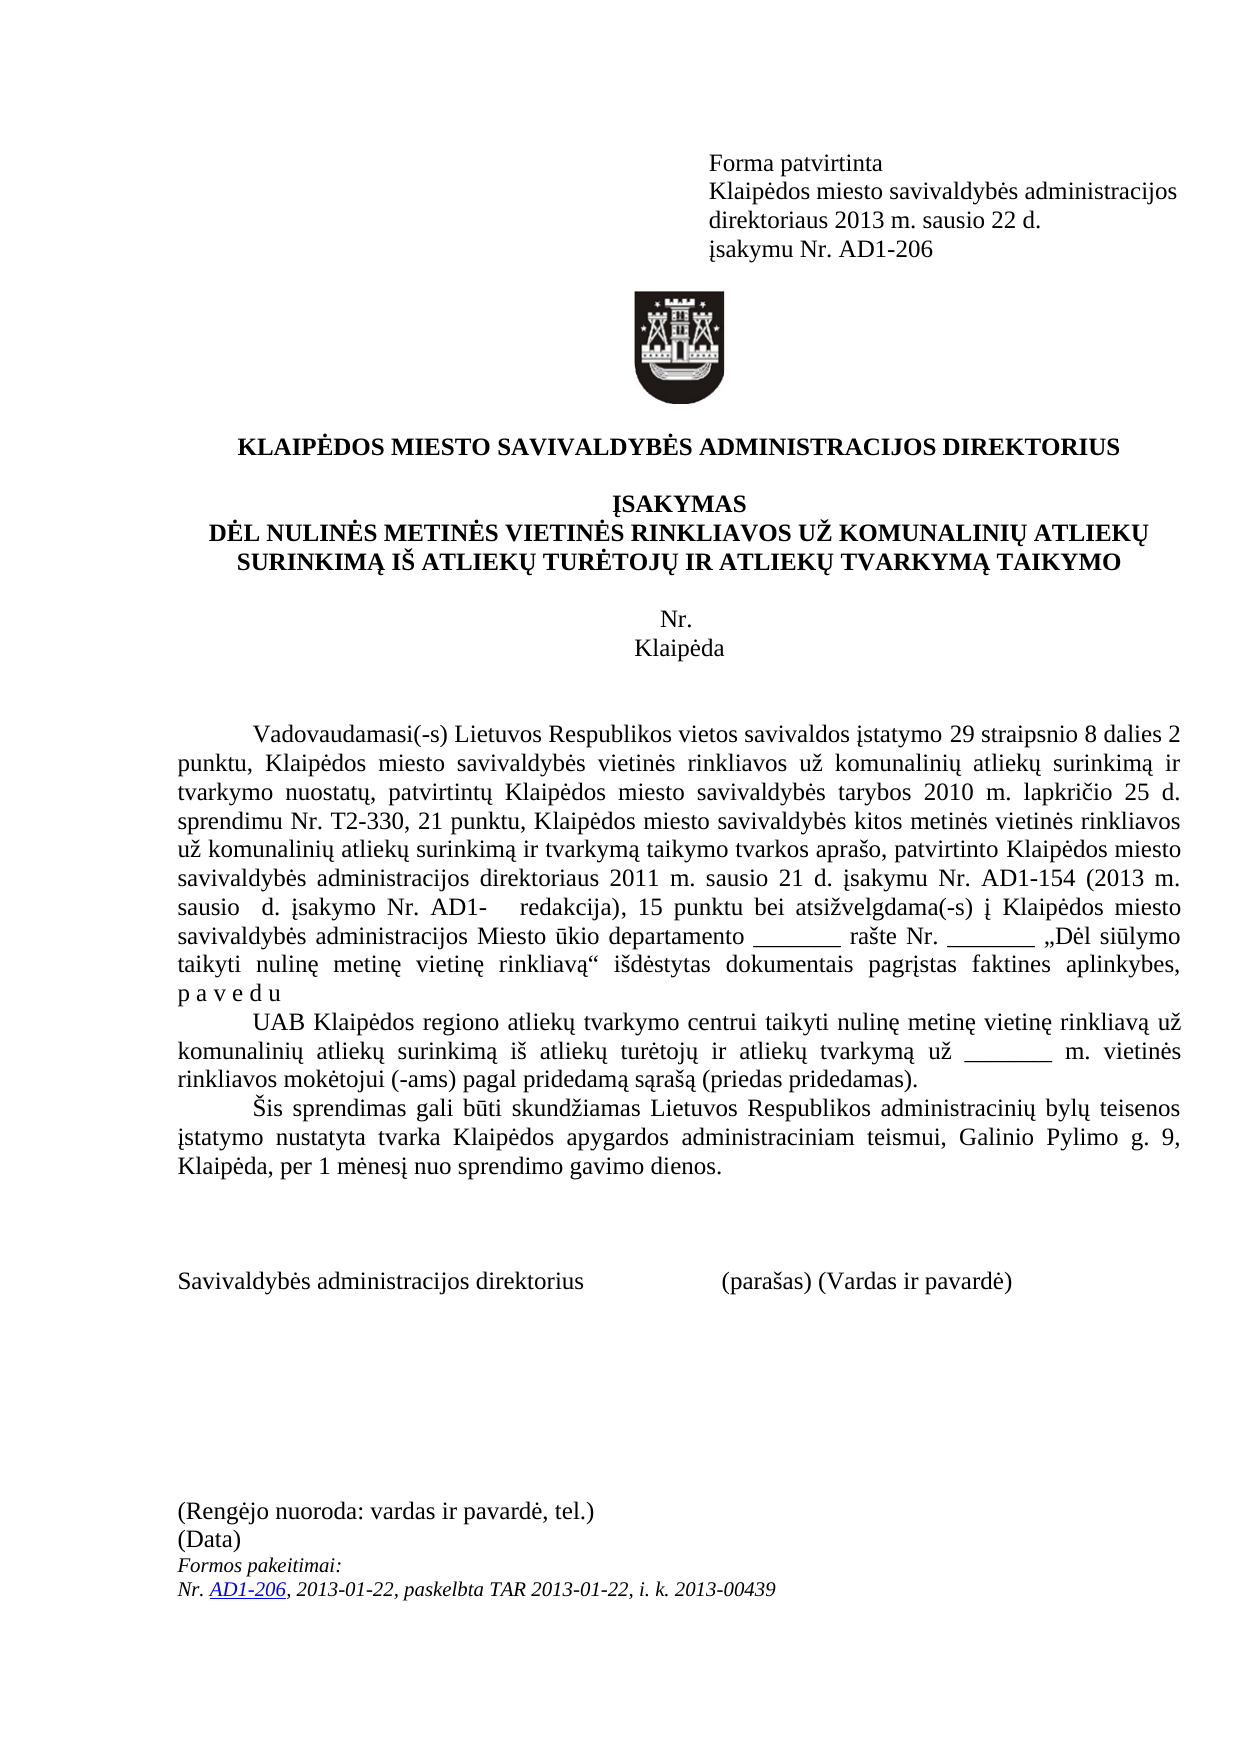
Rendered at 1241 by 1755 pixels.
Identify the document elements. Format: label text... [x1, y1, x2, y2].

text Nr. [177, 604, 1181, 633]
text Formos pakeitimai: [177, 1553, 1181, 1577]
text Nr. AD1-206, 2013-01-22, paskelbta TAR 2013-01-22, i. k. 2013-00439 [177, 1577, 1181, 1601]
text Vadovaudamasi(-s) Lietuvos Respublikos vietos savivaldos įstatymo 29 straipsnio 8 dalies 2 punktu, Klaipėdos miesto savivaldybės vietinės rinkliavos už komunalinių atliekų surinkimą ir tvarkymo nuostatų, patvirtintų Klaipėdos miesto savivaldybės tarybos 2010 m. lapkričio 25 d. sprendimu Nr. T2-330, 21 punktu, Klaipėdos miesto savivaldybės kitos metinės vietinės rinkliavos už komunalinių atliekų surinkimą ir tvarkymą taikymo tvarkos aprašo, patvirtinto Klaipėdos miesto savivaldybės administracijos direktoriaus 2011 m. sausio 21 d. įsakymu Nr. AD1-154 (2013 m. sausio d. įsakymo Nr. AD1- redakcija), 15 punktu bei atsižvelgdama(-s) į Klaipėdos miesto savivaldybės administracijos Miesto ūkio departamento _______ rašte Nr. _______ „Dėl siūlymo taikyti nulinę metinę vietinę rinkliavą“ išdėstytas dokumentais pagrįstas faktines aplinkybes, pavedu [177, 719, 1181, 1007]
text Klaipėda [177, 633, 1181, 662]
text (Rengėjo nuoroda: vardas ir pavardė, tel.) [177, 1496, 1181, 1524]
text (Data) [177, 1524, 1181, 1553]
text direktoriaus 2013 m. sausio 22 d. [709, 205, 1181, 234]
text Forma patvirtinta [709, 148, 1181, 176]
text Savivaldybės administracijos direktorius (parašas) (Vardas ir pavardė) [177, 1266, 1181, 1294]
text KLAIPĖDOS MIESTO SAVIVALDYBĖS ADMINISTRACIJOS DIREKTORIUS [177, 432, 1181, 461]
text Klaipėdos miesto savivaldybės administracijos [709, 176, 1181, 205]
text Šis sprendimas gali būti skundžiamas Lietuvos Respublikos administracinių bylų teisenos įstatymo nustatyta tvarka Klaipėdos apygardos administraciniam teismui, Galinio Pylimo g. 9, Klaipėda, per 1 mėnesį nuo sprendimo gavimo dienos. [177, 1093, 1181, 1179]
text UAB Klaipėdos regiono atliekų tvarkymo centrui taikyti nulinę metinę vietinę rinkliavą už komunalinių atliekų surinkimą iš atliekų turėtojų ir atliekų tvarkymą už _______ m. vietinės rinkliavos mokėtojui (-ams) pagal pridedamą sąrašą (priedas pridedamas). [177, 1007, 1181, 1093]
text DĖL NULINĖS METINĖS VIETINĖS RINKLIAVOS UŽ KOMUNALINIŲ ATLIEKŲ SURINKIMĄ IŠ ATLIEKŲ TURĖTOJŲ IR ATLIEKŲ TVARKYMĄ TAIKYMO [177, 518, 1181, 576]
text įsakymu Nr. AD1-206 [709, 234, 1181, 263]
text ĮSAKYMAS [177, 489, 1181, 518]
